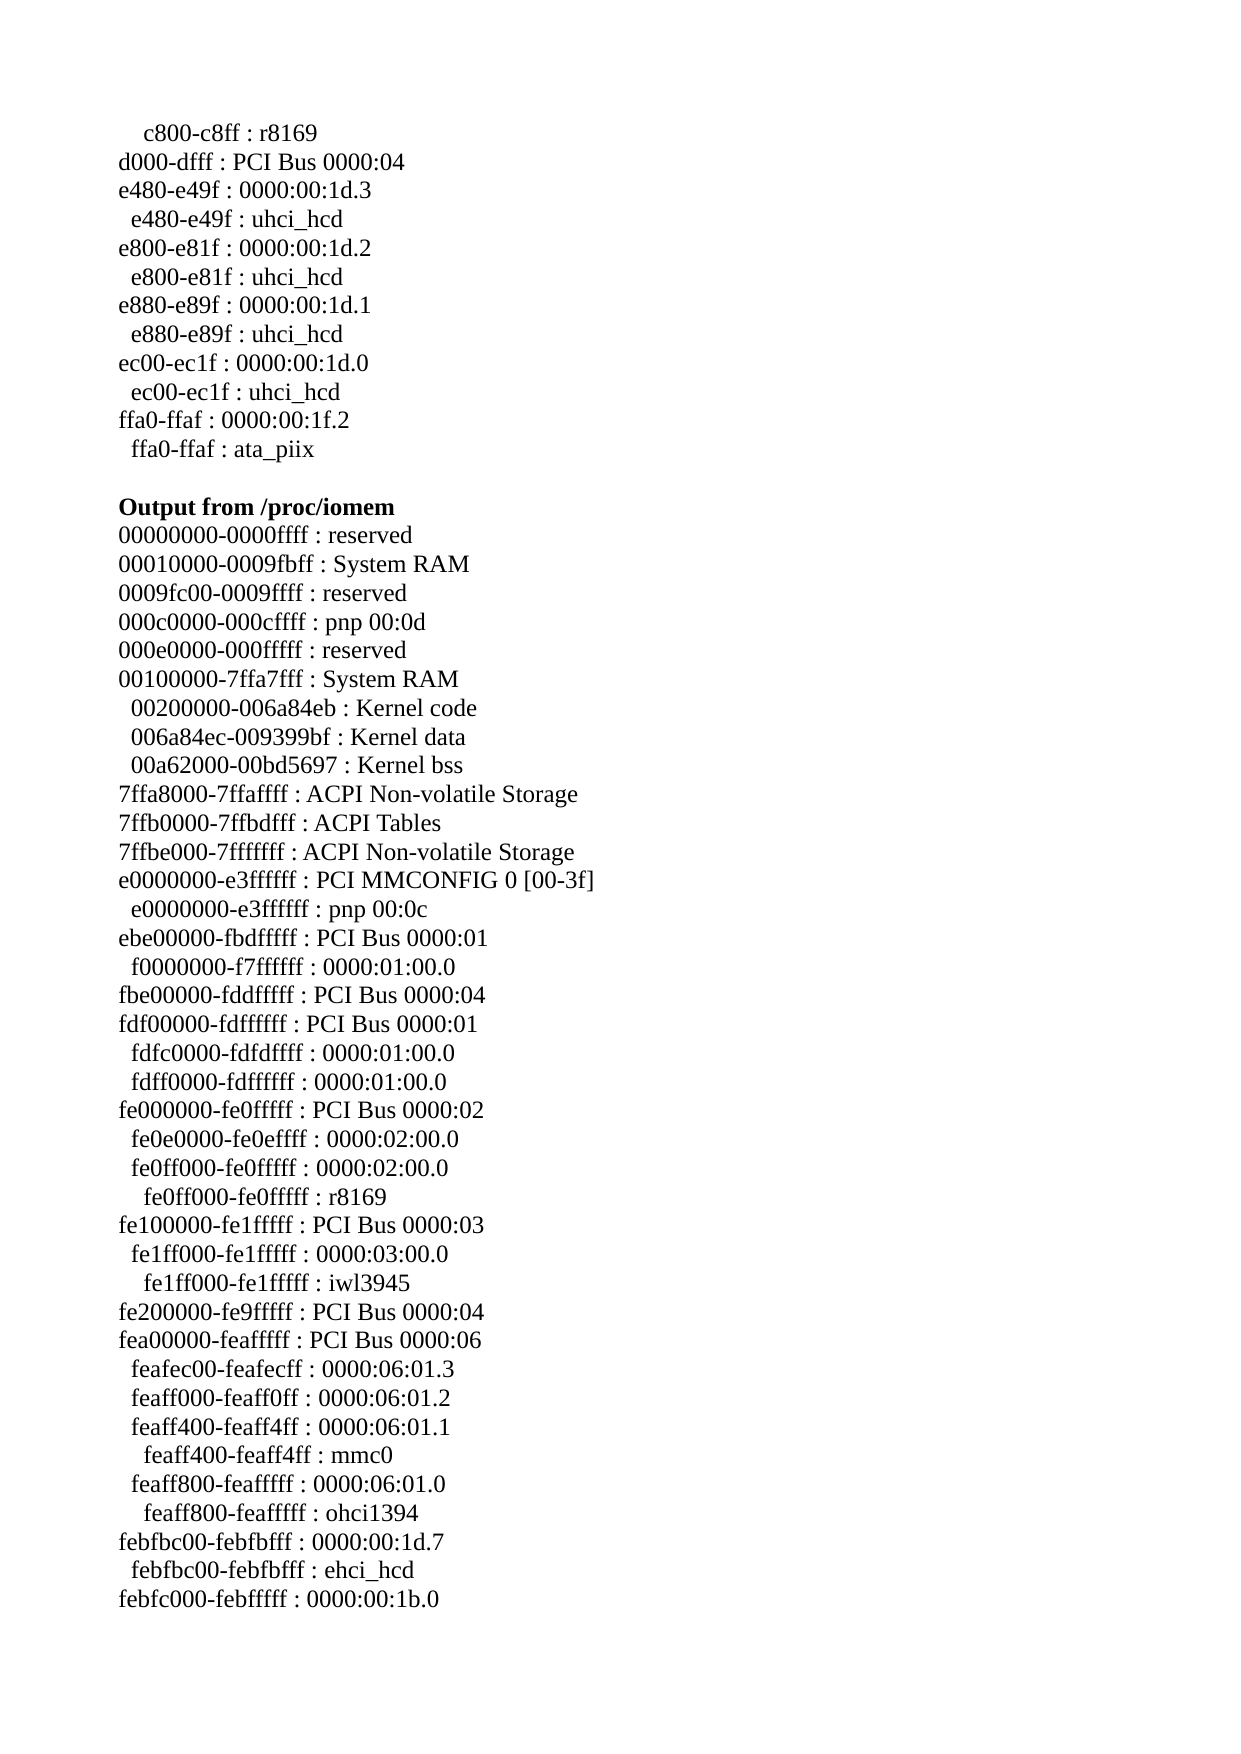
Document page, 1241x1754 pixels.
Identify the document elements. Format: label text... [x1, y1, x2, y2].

text 00100000-7ffa7fff : System RAM [118, 664, 1122, 693]
text fe000000-fe0fffff : PCI Bus 0000:02 [118, 1096, 1122, 1124]
text fea00000-feafffff : PCI Bus 0000:06 [118, 1326, 1122, 1354]
text c800-c8ff : r8169 [118, 118, 1122, 147]
text fe0e0000-fe0effff : 0000:02:00.0 [118, 1124, 1122, 1153]
text feaff800-feafffff : 0000:06:01.0 [118, 1469, 1122, 1498]
text 7ffb0000-7ffbdfff : ACPI Tables [118, 808, 1122, 837]
text 7ffa8000-7ffaffff : ACPI Non-volatile Storage [118, 779, 1122, 808]
text e880-e89f : uhci_hcd [118, 319, 1122, 348]
text ec00-ec1f : 0000:00:1d.0 [118, 348, 1122, 377]
text 0009fc00-0009ffff : reserved [118, 578, 1122, 607]
text fe200000-fe9fffff : PCI Bus 0000:04 [118, 1297, 1122, 1326]
text ebe00000-fbdfffff : PCI Bus 0000:01 [118, 923, 1122, 952]
text ec00-ec1f : uhci_hcd [118, 377, 1122, 406]
text febfc000-febfffff : 0000:00:1b.0 [118, 1584, 1122, 1613]
text 000e0000-000fffff : reserved [118, 636, 1122, 664]
text feaff400-feaff4ff : 0000:06:01.1 [118, 1412, 1122, 1441]
text 00a62000-00bd5697 : Kernel bss [118, 751, 1122, 779]
text fe1ff000-fe1fffff : 0000:03:00.0 [118, 1239, 1122, 1268]
text e0000000-e3ffffff : PCI MMCONFIG 0 [00-3f] [118, 866, 1122, 894]
text 006a84ec-009399bf : Kernel data [118, 722, 1122, 751]
text 00010000-0009fbff : System RAM [118, 549, 1122, 578]
text ffa0-ffaf : 0000:00:1f.2 [118, 406, 1122, 434]
text febfbc00-febfbfff : 0000:00:1d.7 [118, 1527, 1122, 1556]
text d000-dfff : PCI Bus 0000:04 [118, 147, 1122, 176]
text Output from /proc/iomem [118, 492, 1122, 521]
text fe0ff000-fe0fffff : 0000:02:00.0 [118, 1153, 1122, 1182]
text e480-e49f : 0000:00:1d.3 [118, 176, 1122, 204]
text e800-e81f : 0000:00:1d.2 [118, 233, 1122, 262]
text e480-e49f : uhci_hcd [118, 204, 1122, 233]
text 00000000-0000ffff : reserved [118, 521, 1122, 549]
text fdfc0000-fdfdffff : 0000:01:00.0 [118, 1038, 1122, 1067]
text f0000000-f7ffffff : 0000:01:00.0 [118, 952, 1122, 981]
text e0000000-e3ffffff : pnp 00:0c [118, 894, 1122, 923]
text feaff800-feafffff : ohci1394 [118, 1498, 1122, 1527]
text 7ffbe000-7fffffff : ACPI Non-volatile Storage [118, 837, 1122, 866]
text fdf00000-fdffffff : PCI Bus 0000:01 [118, 1009, 1122, 1038]
text fe100000-fe1fffff : PCI Bus 0000:03 [118, 1211, 1122, 1239]
text fdff0000-fdffffff : 0000:01:00.0 [118, 1067, 1122, 1096]
text feafec00-feafecff : 0000:06:01.3 [118, 1354, 1122, 1383]
text fbe00000-fddfffff : PCI Bus 0000:04 [118, 981, 1122, 1009]
text 00200000-006a84eb : Kernel code [118, 693, 1122, 722]
text feaff000-feaff0ff : 0000:06:01.2 [118, 1383, 1122, 1412]
text e880-e89f : 0000:00:1d.1 [118, 291, 1122, 319]
text febfbc00-febfbfff : ehci_hcd [118, 1556, 1122, 1584]
text 000c0000-000cffff : pnp 00:0d [118, 607, 1122, 636]
text fe1ff000-fe1fffff : iwl3945 [118, 1268, 1122, 1297]
text e800-e81f : uhci_hcd [118, 262, 1122, 291]
text fe0ff000-fe0fffff : r8169 [118, 1182, 1122, 1211]
text feaff400-feaff4ff : mmc0 [118, 1441, 1122, 1469]
text ffa0-ffaf : ata_piix [118, 434, 1122, 463]
